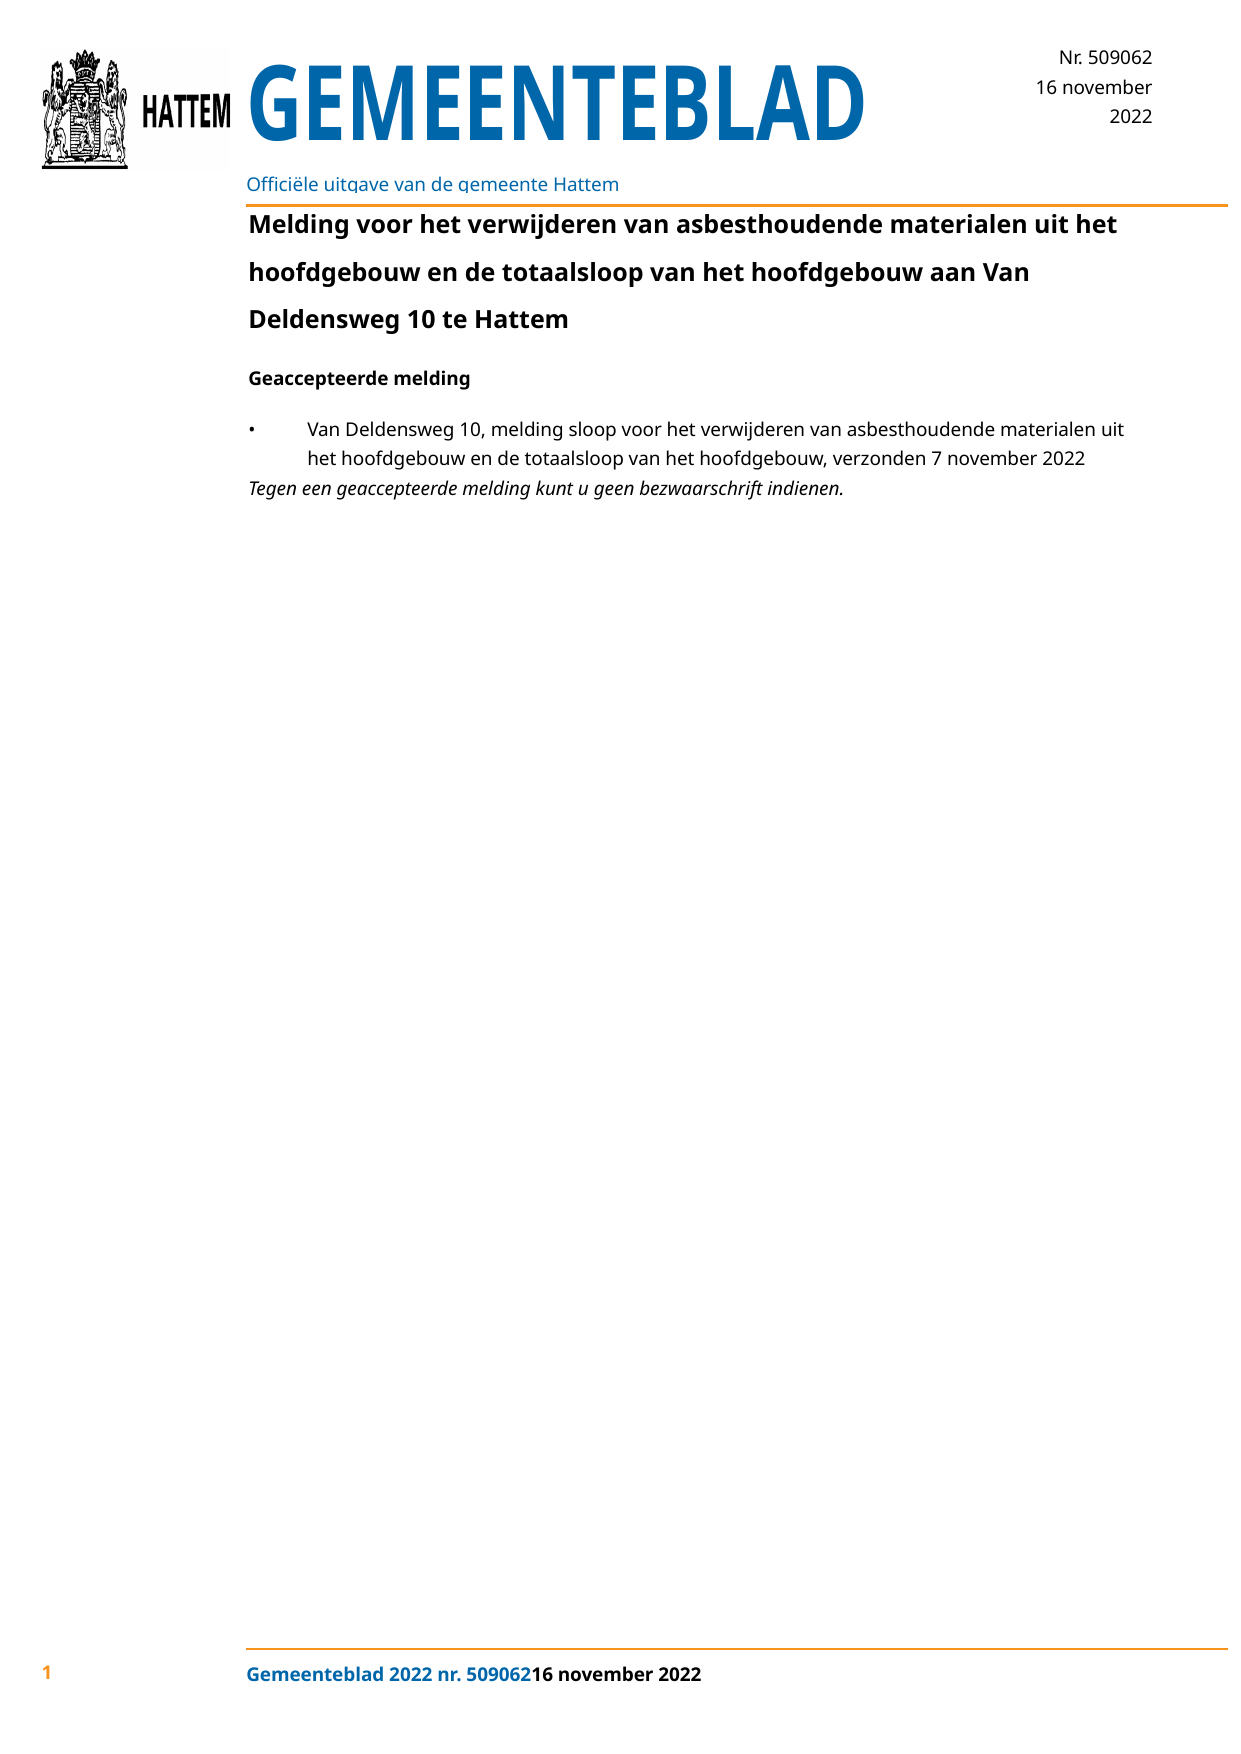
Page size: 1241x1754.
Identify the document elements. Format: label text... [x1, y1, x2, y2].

text Tegen een geaccepteerde melding kunt u geen bezwaarschrift indienen. [248, 475, 1152, 501]
text Melding voor het verwijderen van asbesthoudende materialen uit het hoofdgebouw en de totaalsloop van het hoofdgebouw aan Van Deldensweg 10 te Hattem [248, 207, 1152, 336]
picture [41, 47, 231, 172]
list Van Deldensweg 10, melding sloop voor het verwijderen van asbesthoudende materialen uit het hoofdgebouw en de totaalsloop van het hoofdgebouw, verzonden 7 november 2022 [248, 416, 1152, 471]
text Geaccepteerde melding [248, 366, 1152, 391]
